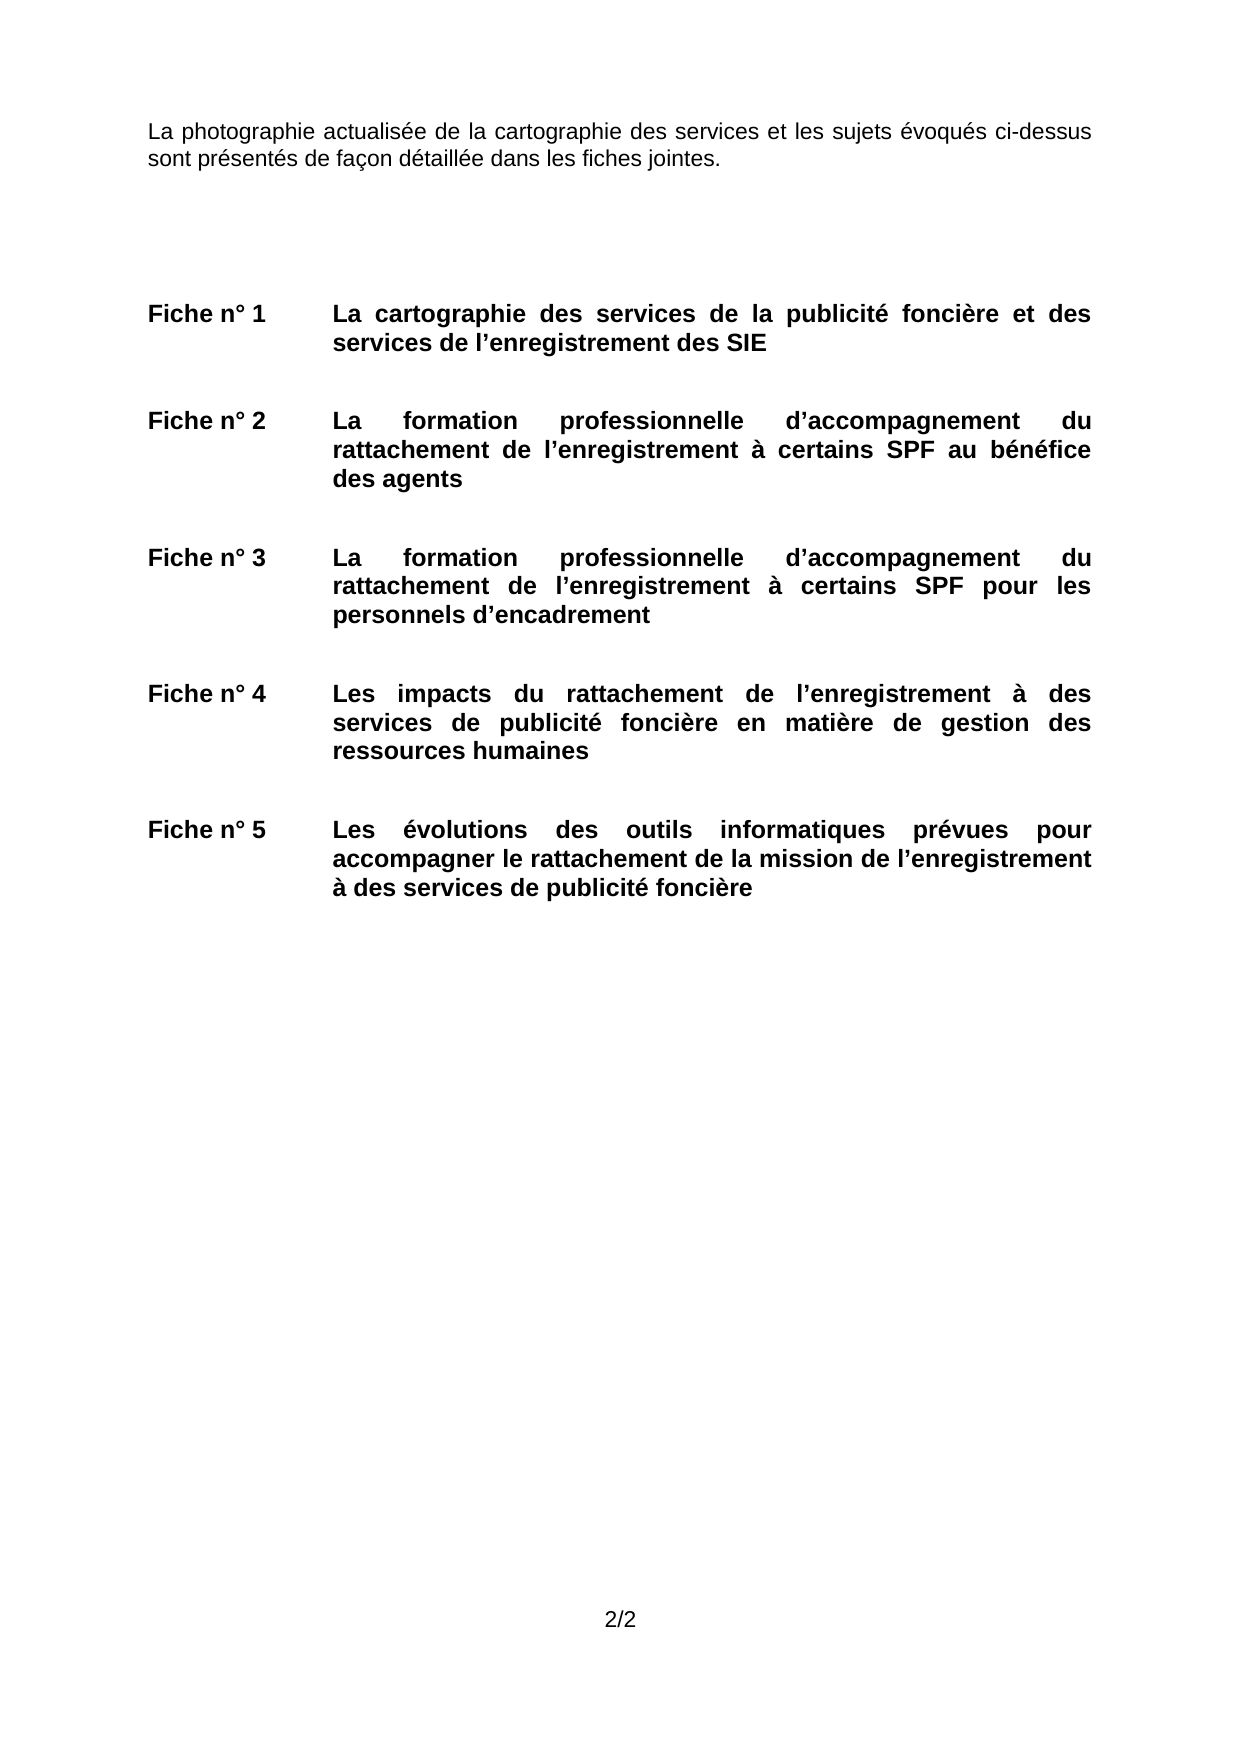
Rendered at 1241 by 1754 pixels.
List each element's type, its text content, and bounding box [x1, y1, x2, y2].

table_cell Fiche n° 4 [140, 654, 325, 790]
table_header Fiche n° 1 [140, 274, 325, 381]
table_cell Fiche n° 2 [140, 381, 325, 518]
table_header La cartographie des services de la publicité foncière et des services de l’enregistrement des SIE [325, 274, 1100, 381]
table_cell La formation professionnelle d’accompagnement du rattachement de l’enregistrement à certains SPF au bénéfice des agents [325, 381, 1100, 518]
table_cell Les évolutions des outils informatiques prévues pour accompagner le rattachement de la mission de l’enregistrement à des services de publicité foncière [325, 790, 1100, 926]
text La photographie actualisée de la cartographie des services et les sujets évoqués ci-dessus sont présentés de façon détaillée dans les fiches jointes. [148, 118, 1092, 171]
table_cell Les impacts du rattachement de l’enregistrement à des services de publicité foncière en matière de gestion des ressources humaines [325, 654, 1100, 790]
table_cell Fiche n° 5 [140, 790, 325, 926]
table_cell La formation professionnelle d’accompagnement du rattachement de l’enregistrement à certains SPF pour les personnels d’encadrement [325, 518, 1100, 654]
table_cell Fiche n° 3 [140, 518, 325, 654]
